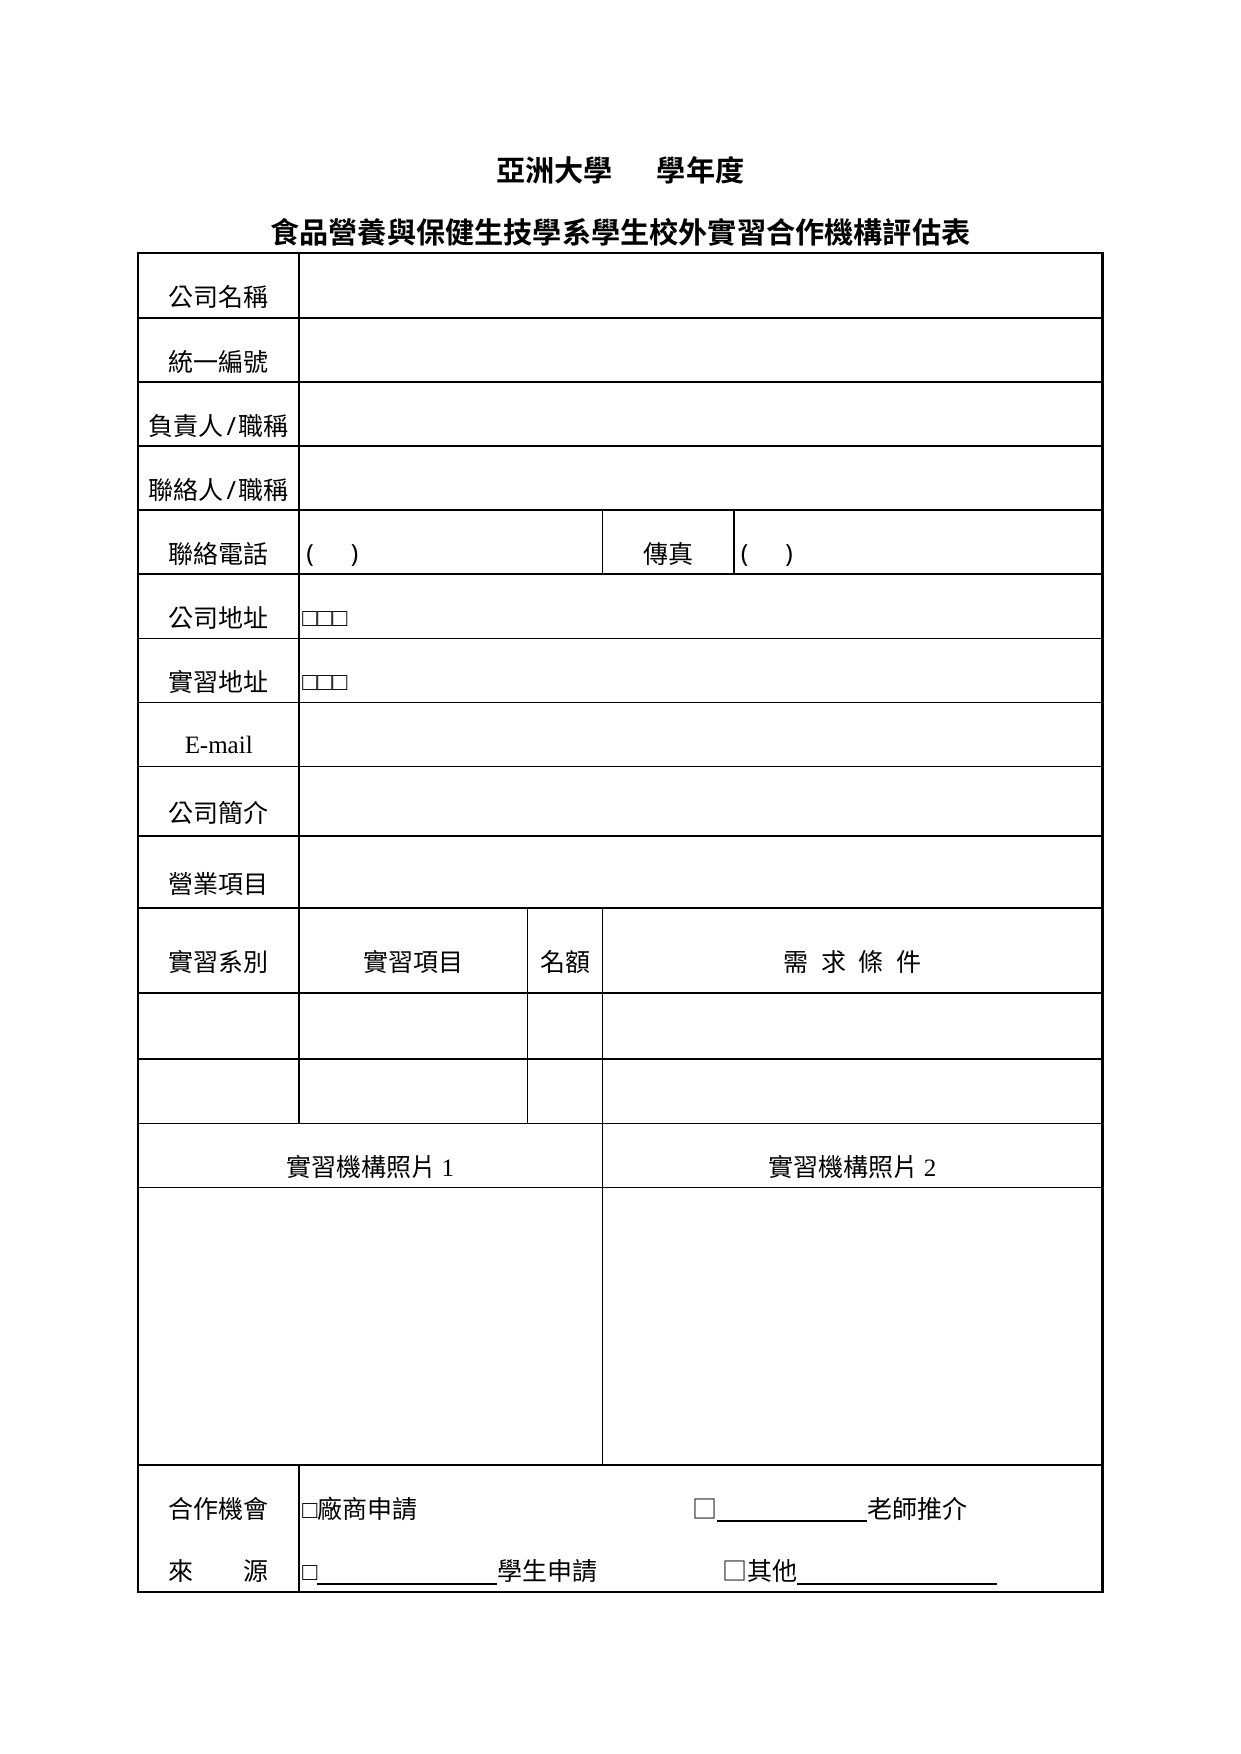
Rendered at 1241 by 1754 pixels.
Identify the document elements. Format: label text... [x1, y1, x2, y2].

table_cell [300, 837, 1101, 907]
table_cell 公司簡介 [139, 767, 298, 835]
table_cell 營業項目 [139, 837, 298, 907]
table_cell 傳真 [603, 511, 733, 573]
table_cell 負責人/職稱 [139, 383, 298, 445]
table_cell □□□ [300, 639, 1101, 701]
table_cell 實習機構照片2 [603, 1124, 1101, 1186]
table_cell 合作機會 來 源 [139, 1466, 298, 1591]
table_cell [300, 767, 1101, 835]
table_cell ( ) [735, 511, 1101, 573]
table_cell 聯絡電話 [139, 511, 298, 573]
table_cell [603, 1188, 1101, 1464]
table_cell [603, 1060, 1101, 1122]
table_cell [300, 1060, 527, 1122]
table_cell ( ) [300, 511, 602, 573]
table_cell □□□ [300, 575, 1101, 637]
text 食品營養與保健生技學系學生校外實習合作機構評估表 [118, 189, 1122, 252]
table_cell E-mail [139, 703, 298, 766]
table_cell [528, 994, 602, 1058]
table_cell 需 求 條 件 [603, 909, 1101, 992]
table_cell [139, 1188, 602, 1464]
table_cell [300, 703, 1101, 766]
table_cell [139, 994, 298, 1058]
table_cell [300, 319, 1101, 381]
table_cell [300, 383, 1101, 445]
table_cell 實習機構照片1 [139, 1124, 602, 1186]
table_header [300, 254, 1101, 317]
table_cell 名額 [528, 909, 602, 992]
table_header 公司名稱 [139, 254, 298, 317]
table_cell □廠商申請 □ 老師推介 □ 學生申請 □其他 [300, 1466, 1101, 1591]
table_cell 實習項目 [300, 909, 527, 992]
table_cell [300, 447, 1101, 509]
table_cell 實習地址 [139, 639, 298, 701]
table_cell 統一編號 [139, 319, 298, 381]
table_cell [300, 994, 527, 1058]
table_cell 聯絡人/職稱 [139, 447, 298, 509]
table_cell [139, 1060, 298, 1122]
text 亞洲大學 學年度 [118, 127, 1122, 189]
table_cell 實習系別 [139, 909, 298, 992]
table_cell 公司地址 [139, 575, 298, 637]
table_cell [528, 1060, 602, 1122]
table_cell [603, 994, 1101, 1058]
